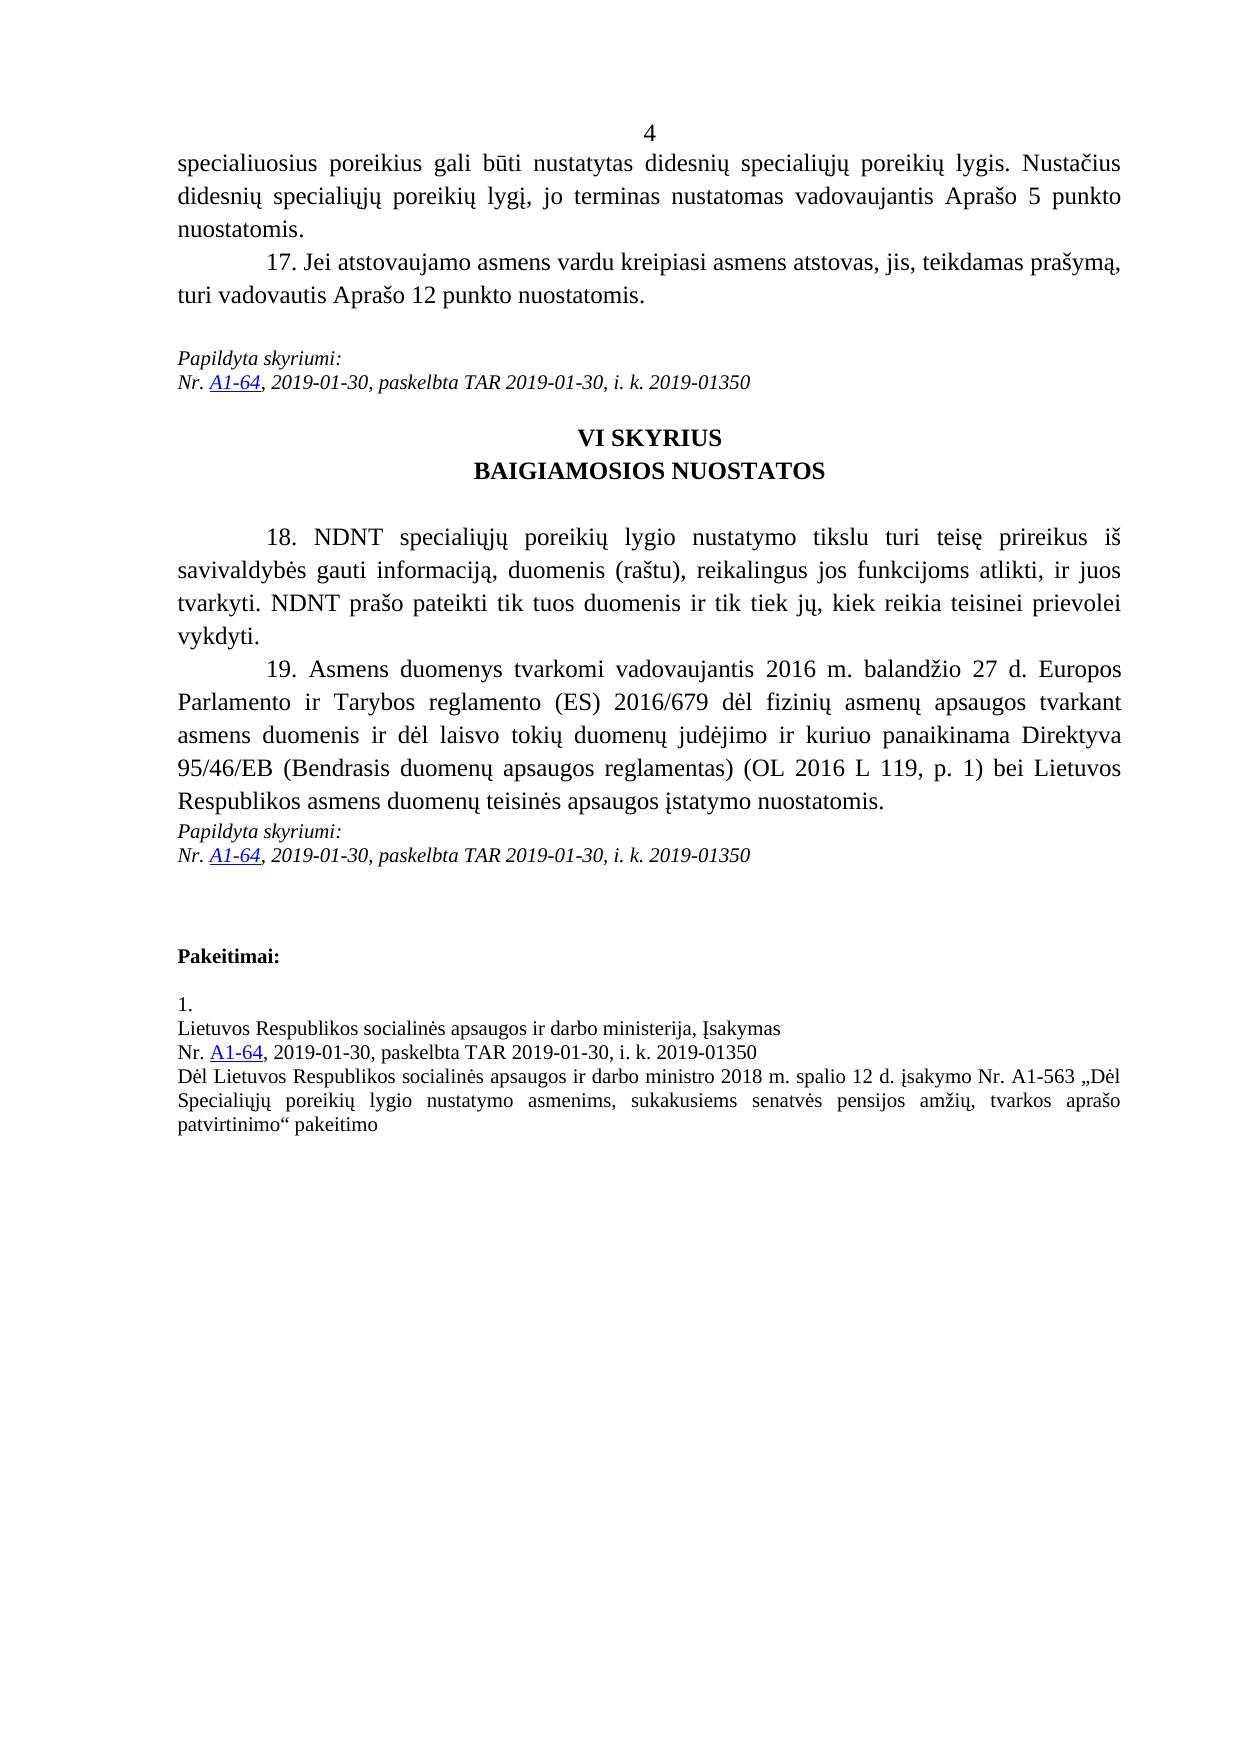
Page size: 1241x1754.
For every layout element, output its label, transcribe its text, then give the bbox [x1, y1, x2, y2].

text Dėl Lietuvos Respublikos socialinės apsaugos ir darbo ministro 2018 m. spalio 12 d. įsakymo Nr. A1-563 „Dėl Specialiųjų poreikių lygio nustatymo asmenims, sukakusiems senatvės pensijos amžių, tvarkos aprašo patvirtinimo“ pakeitimo [177, 1064, 1122, 1136]
text Nr. A1-64, 2019-01-30, paskelbta TAR 2019-01-30, i. k. 2019-01350 [177, 370, 1122, 394]
text Nr. A1-64, 2019-01-30, paskelbta TAR 2019-01-30, i. k. 2019-01350 [177, 843, 1122, 867]
text 17. Jei atstovaujamo asmens vardu kreipiasi asmens atstovas, jis, teikdamas prašymą, turi vadovautis Aprašo 12 punkto nuostatomis. [177, 247, 1122, 308]
text 18. NDNT specialiųjų poreikių lygio nustatymo tikslu turi teisę prireikus iš savivaldybės gauti informaciją, duomenis (raštu), reikalingus jos funkcijoms atlikti, ir juos tvarkyti. NDNT prašo pateikti tik tuos duomenis ir tik tiek jų, kiek reikia teisinei prievolei vykdyti. [177, 522, 1122, 649]
text Papildyta skyriumi: [177, 819, 1122, 843]
text BAIGIAMOSIOS NUOSTATOS [177, 456, 1122, 484]
text VI SKYRIUS [177, 423, 1122, 451]
text Lietuvos Respublikos socialinės apsaugos ir darbo ministerija, Įsakymas [177, 1016, 1122, 1040]
text specialiuosius poreikius gali būti nustatytas didesnių specialiųjų poreikių lygis. Nustačius didesnių specialiųjų poreikių lygį, jo terminas nustatomas vadovaujantis Aprašo 5 punkto nuostatomis. [177, 148, 1122, 242]
text 1. [177, 992, 1122, 1016]
text Pakeitimai: [177, 944, 1122, 968]
text Nr. A1-64, 2019-01-30, paskelbta TAR 2019-01-30, i. k. 2019-01350 [177, 1040, 1122, 1064]
text Papildyta skyriumi: [177, 346, 1122, 370]
text 19. Asmens duomenys tvarkomi vadovaujantis 2016 m. balandžio 27 d. Europos Parlamento ir Tarybos reglamento (ES) 2016/679 dėl fizinių asmenų apsaugos tvarkant asmens duomenis ir dėl laisvo tokių duomenų judėjimo ir kuriuo panaikinama Direktyva 95/46/EB (Bendrasis duomenų apsaugos reglamentas) (OL 2016 L 119, p. 1) bei Lietuvos Respublikos asmens duomenų teisinės apsaugos įstatymo nuostatomis. [177, 654, 1122, 815]
